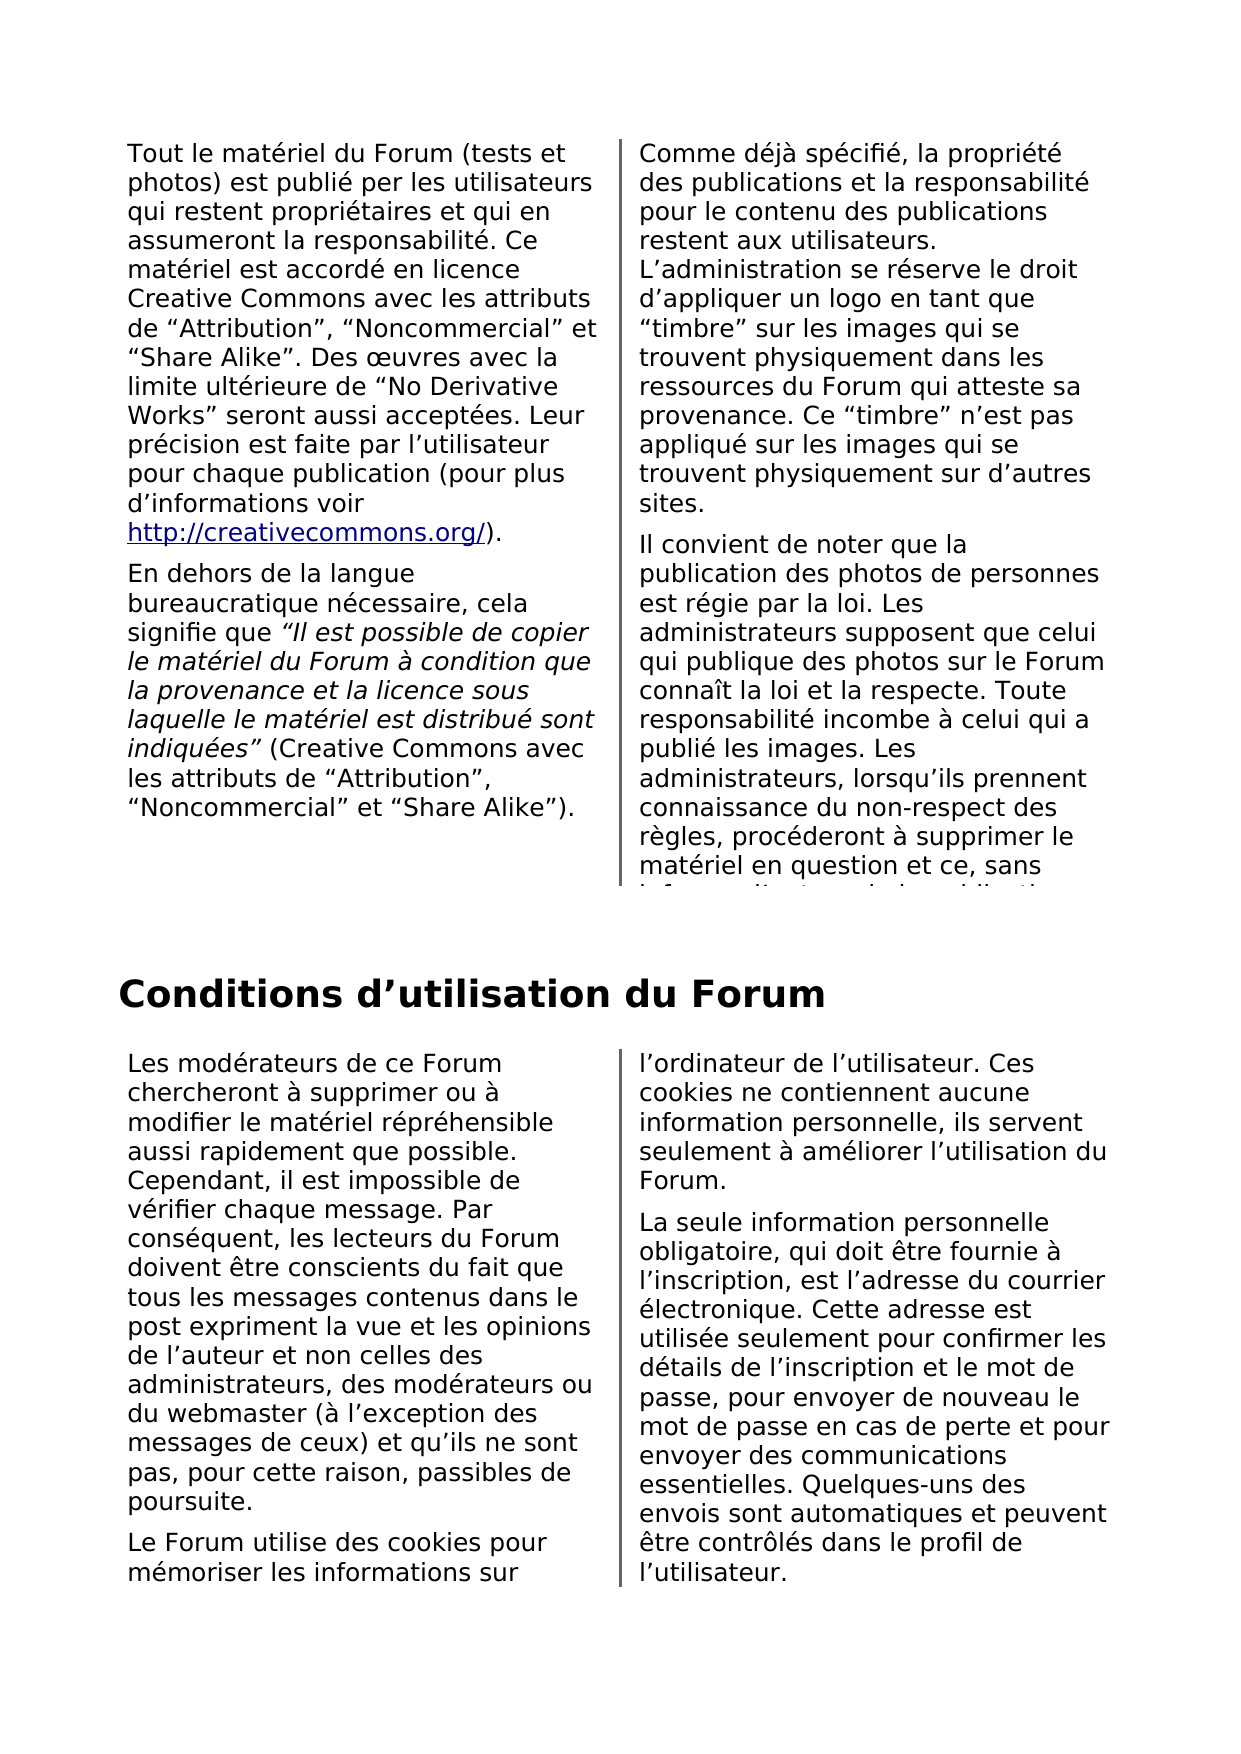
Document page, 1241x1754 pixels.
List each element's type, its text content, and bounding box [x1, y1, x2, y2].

text En dehors de la langue bureaucratique nécessaire, cela signifie que “Il est possible de copier le matériel du Forum à condition que la provenance et la licence sous laquelle le matériel est distribué sont indiquées” (Creative Commons avec les attributs de “Attribution”, “Noncommercial” et “Share Alike”). [127, 560, 601, 822]
text Comme déjà spécifié, la propriété des publications et la responsabilité pour le contenu des publications restent aux utilisateurs. L’administration se réserve le droit d’appliquer un logo en tant que “timbre” sur les images qui se trouvent physiquement dans les ressources du Forum qui atteste sa provenance. Ce “timbre” n’est pas appliqué sur les images qui se trouvent physiquement sur d’autres sites. [639, 139, 1113, 518]
text La seule information personnelle obligatoire, qui doit être fournie à l’inscription, est l’adresse du courrier électronique. Cette adresse est utilisée seulement pour confirmer les détails de l’inscription et le mot de passe, pour envoyer de nouveau le mot de passe en cas de perte et pour envoyer des communications essentielles. Quelques-uns des envois sont automatiques et peuvent être contrôlés dans le profil de l’utilisateur. [639, 1208, 1113, 1587]
subtitle Conditions d’utilisation du Forum [118, 972, 1122, 1016]
text l’ordinateur de l’utilisateur. Ces cookies ne contiennent aucune information personnelle, ils servent seulement à améliorer l’utilisation du Forum. [639, 1049, 1113, 1195]
text Il convient de noter que la publication des photos de personnes est régie par la loi. Les administrateurs supposent que celui qui publique des photos sur le Forum connaît la loi et la respecte. Toute responsabilité incombe à celui qui a publié les images. Les administrateurs, lorsqu’ils prennent connaissance du non-respect des règles, procéderont à supprimer le matériel en question et ce, sans informer l’auteur de la publication. [639, 531, 1113, 885]
text Les modérateurs de ce Forum chercheront à supprimer ou à modifier le matériel répréhensible aussi rapidement que possible. Cependant, il est impossible de vérifier chaque message. Par conséquent, les lecteurs du Forum doivent être conscients du fait que tous les messages contenus dans le post expriment la vue et les opinions de l’auteur et non celles des administrateurs, des modérateurs ou du webmaster (à l’exception des messages de ceux) et qu’ils ne sont pas, pour cette raison, passibles de poursuite. [127, 1049, 601, 1516]
text Tout le matériel du Forum (tests et photos) est publié per les utilisateurs qui restent propriétaires et qui en assumeront la responsabilité. Ce matériel est accordé en licence Creative Commons avec les attributs de “Attribution”, “Noncommercial” et “Share Alike”. Des œuvres avec la limite ultérieure de “No Derivative Works” seront aussi acceptées. Leur précision est faite par l’utilisateur pour chaque publication (pour plus d’informations voir http://creativecommons.org/). [127, 139, 601, 547]
text Le Forum utilise des cookies pour mémoriser les informations sur [127, 1528, 601, 1587]
